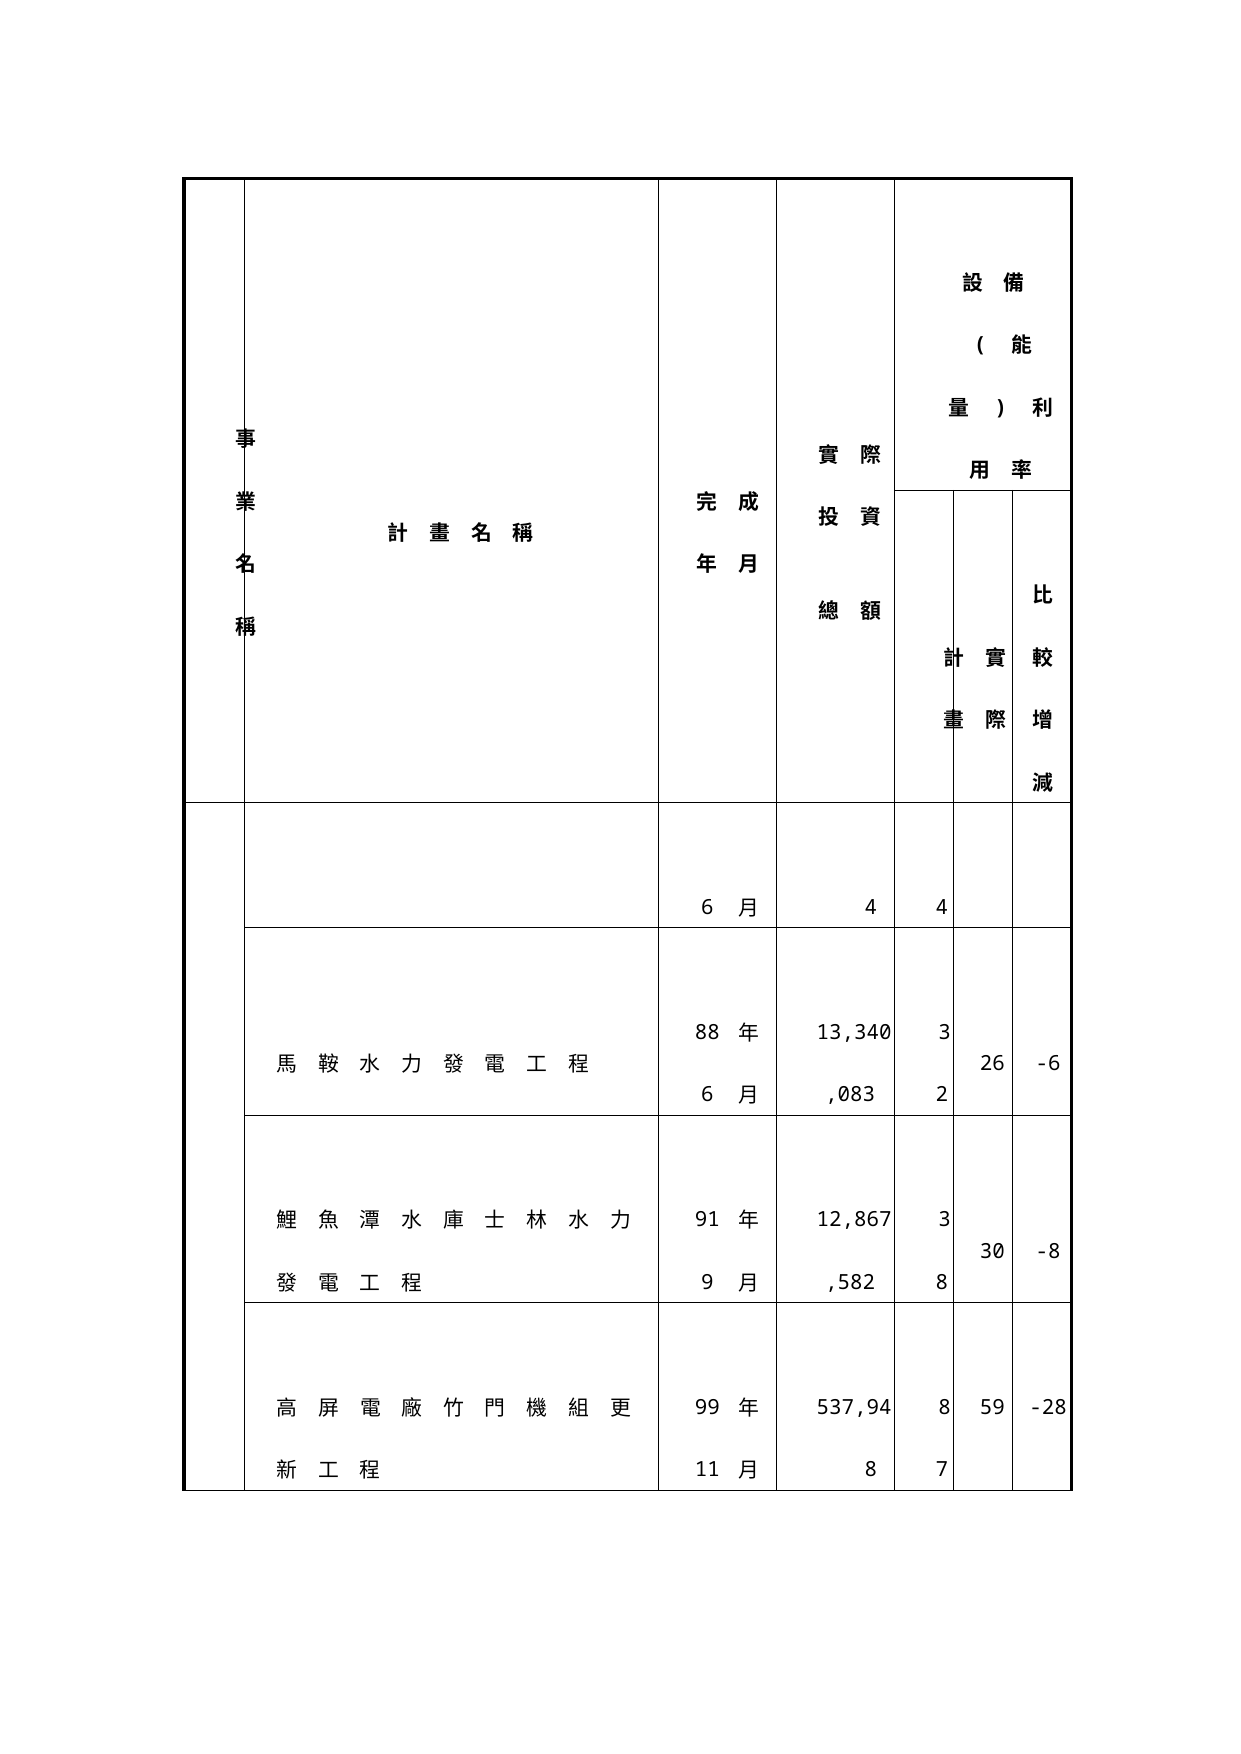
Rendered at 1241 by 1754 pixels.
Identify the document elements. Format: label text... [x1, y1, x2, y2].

table_cell 4 [895, 803, 953, 927]
table_cell 99年11月 [659, 1303, 776, 1490]
table_cell 計畫 [895, 491, 953, 802]
table_cell 實際 [954, 491, 1012, 802]
table_cell [245, 803, 658, 927]
table_cell 26 [954, 928, 1012, 1115]
table_cell 6月 [659, 803, 776, 927]
table_header 計畫名稱 [245, 180, 658, 802]
table_cell -28 [1013, 1303, 1070, 1490]
table_cell 30 [954, 1116, 1012, 1302]
table_cell 鯉魚潭水庫士林水力發電工程 [245, 1116, 658, 1302]
table_header 完成年月 [659, 180, 776, 802]
table_cell 88年6月 [659, 928, 776, 1115]
table_cell 比較增減 [1013, 491, 1070, 802]
table_cell 台電公司 [186, 803, 244, 1490]
table_cell [1013, 803, 1070, 927]
table_cell [954, 803, 1012, 927]
table_cell 91年9月 [659, 1116, 776, 1302]
table_header 設備(能量)利用率 [895, 180, 1070, 490]
table_header 實際投資 總額 [777, 180, 894, 802]
table_cell 32 [895, 928, 953, 1115]
table_cell -6 [1013, 928, 1070, 1115]
table_cell 87 [895, 1303, 953, 1490]
table_cell 高屏電廠竹門機組更新工程 [245, 1303, 658, 1490]
table_cell 38 [895, 1116, 953, 1302]
table_cell 537,948 [777, 1303, 894, 1490]
table_cell 4 [777, 803, 894, 927]
table_header 事業名稱 [186, 180, 244, 802]
table_cell 13,340,083 [777, 928, 894, 1115]
table_cell 59 [954, 1303, 1012, 1490]
table_cell 12,867,582 [777, 1116, 894, 1302]
table_cell -8 [1013, 1116, 1070, 1302]
table_cell 馬鞍水力發電工程 [245, 928, 658, 1115]
